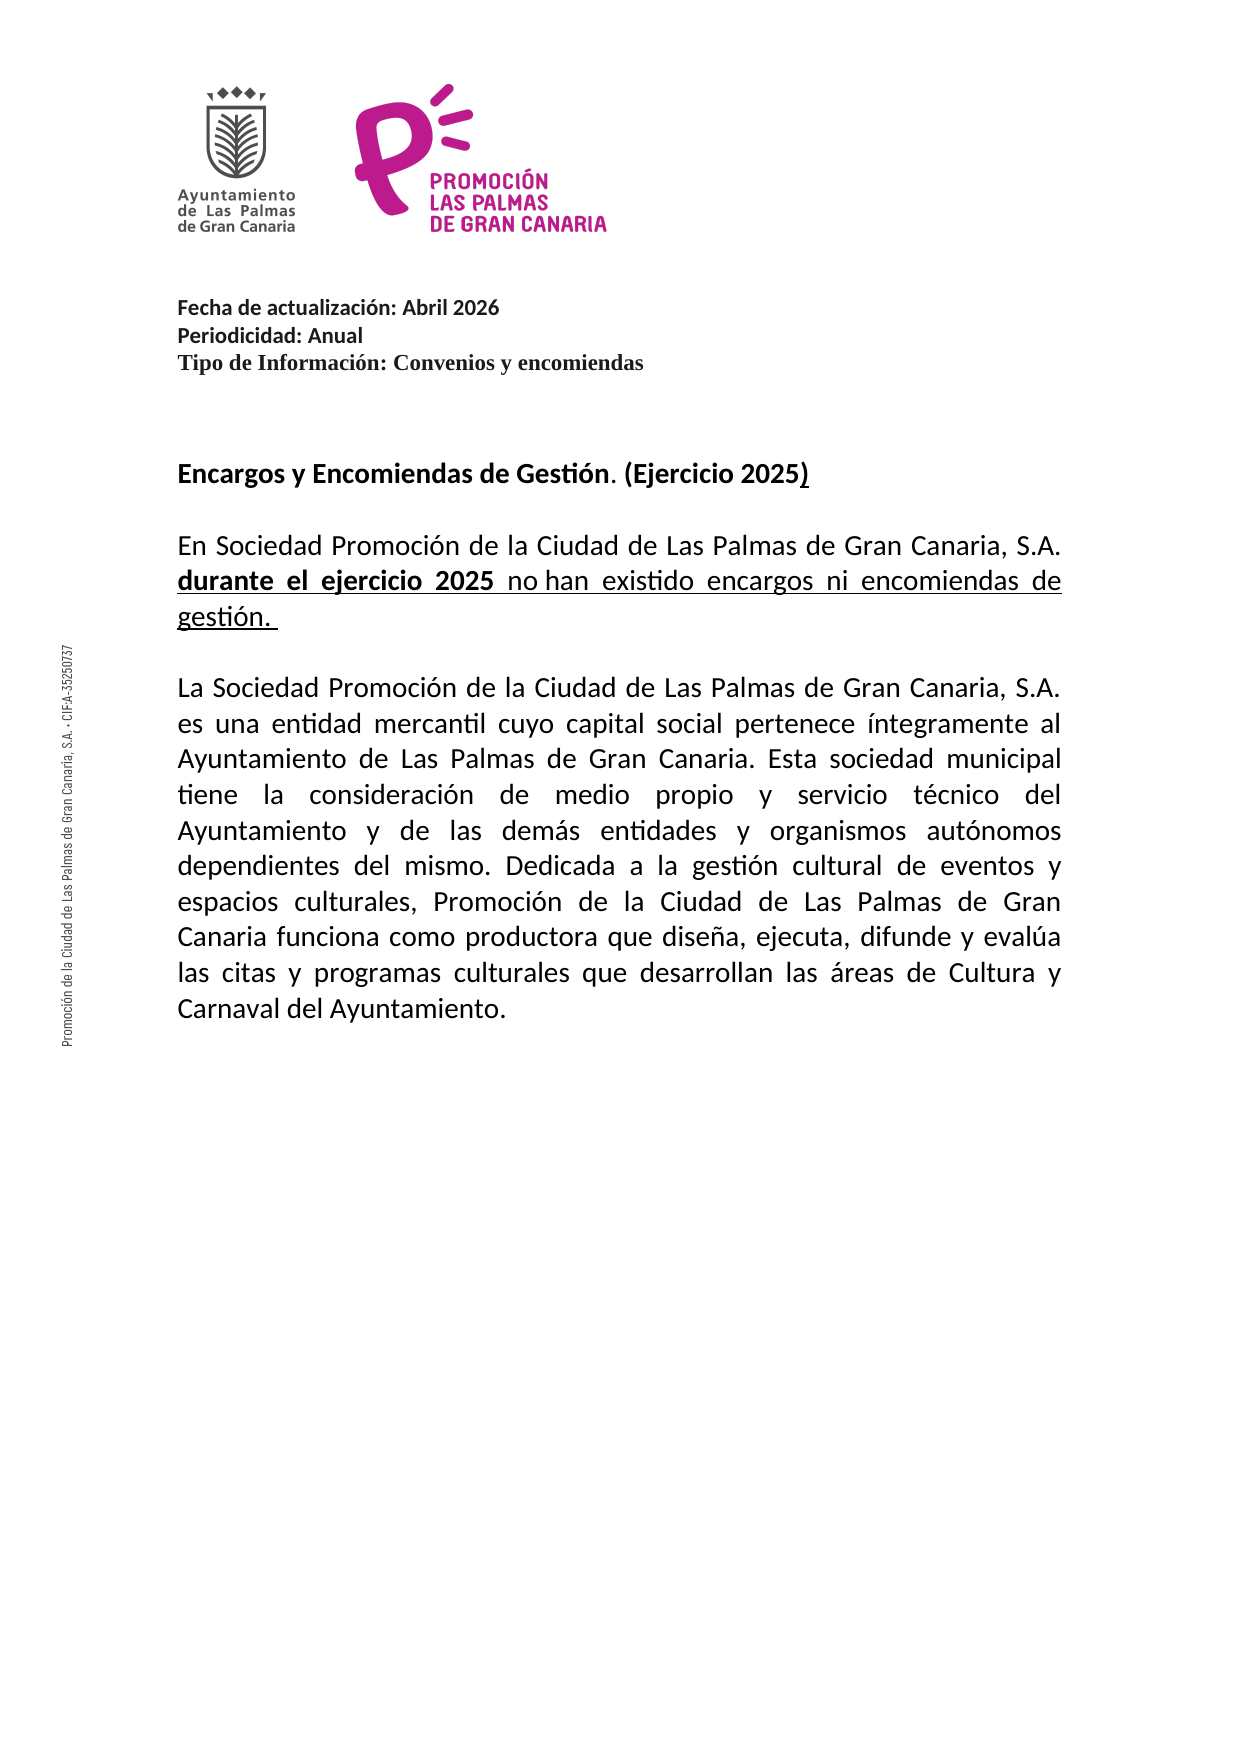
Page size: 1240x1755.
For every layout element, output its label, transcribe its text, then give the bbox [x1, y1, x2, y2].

text Encargos y Encomiendas de Gestión. (Ejercicio 2025) [177, 455, 1062, 491]
text La Sociedad Promoción de la Ciudad de Las Palmas de Gran Canaria, S.A. es una entidad mercantil cuyo capital social pertenece íntegramente al Ayuntamiento de Las Palmas de Gran Canaria. Esta sociedad municipal tiene la consideración de medio propio y servicio técnico del Ayuntamiento y de las demás entidades y organismos autónomos dependientes del mismo. Dedicada a la gestión cultural de eventos y espacios culturales, Promoción de la Ciudad de Las Palmas de Gran Canaria funciona como productora que diseña, ejecuta, difunde y evalúa las citas y programas culturales que desarrollan las áreas de Cultura y Carnaval del Ayuntamiento. [177, 669, 1062, 1025]
text En Sociedad Promoción de la Ciudad de Las Palmas de Gran Canaria, S.A. durante el ejercicio 2025 no han existido encargos ni encomiendas de [177, 527, 1062, 593]
text gestión. [177, 594, 1062, 633]
